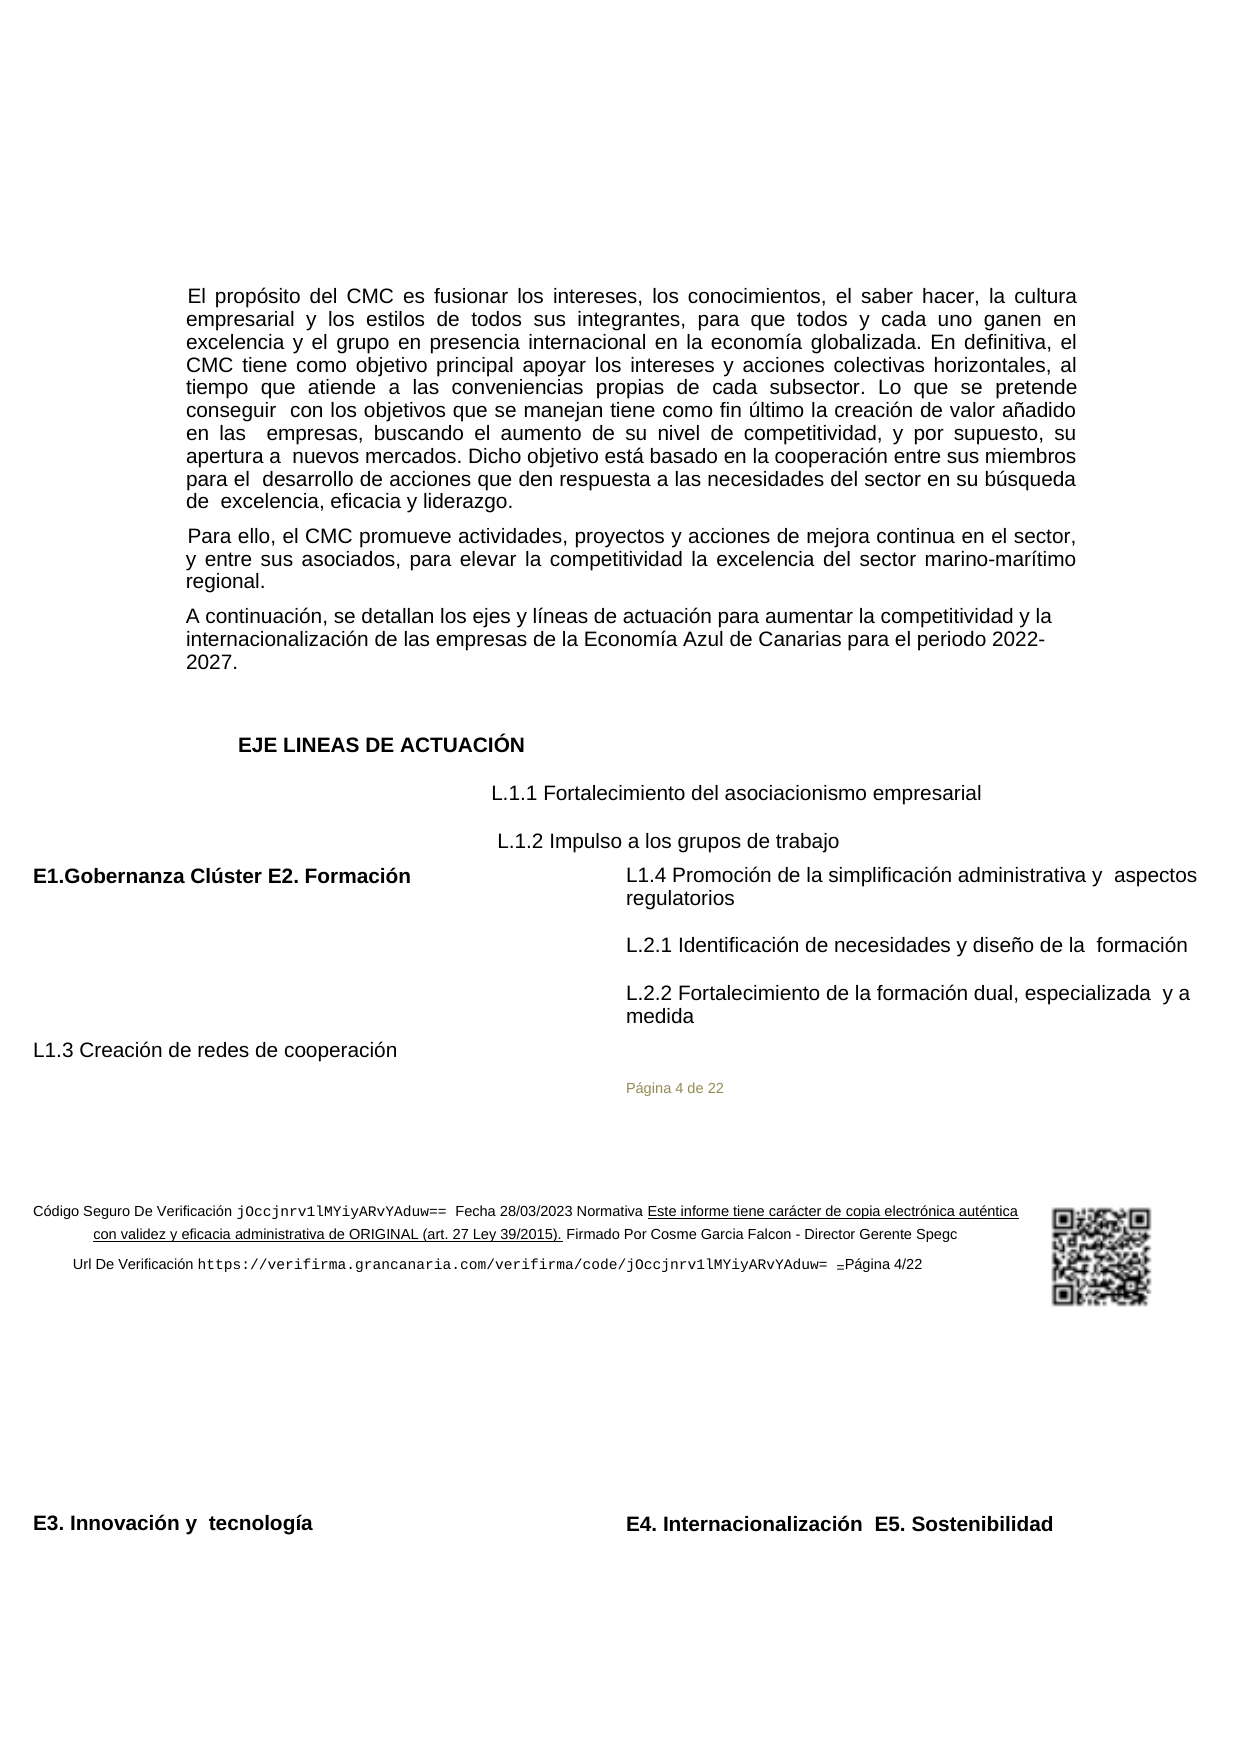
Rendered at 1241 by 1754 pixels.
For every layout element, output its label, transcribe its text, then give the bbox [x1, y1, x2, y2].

text L.1.2 Impulso a los grupos de trabajo [33, 828, 839, 852]
text L.1.1 Fortalecimiento del asociacionismo empresarial [33, 780, 982, 804]
text El propósito del CMC es fusionar los intereses, los conocimientos, el saber hacer, la cultura empresarial y los estilos de todos sus integrantes, para que todos y cada uno ganen en excelencia y el grupo en presencia internacional en la economía globalizada. En definitiva, el CMC tiene como objetivo principal apoyar los intereses y acciones colectivas horizontales, al tiempo que atiende a las conveniencias propias de cada subsector. Lo que se pretende conseguir con los objetivos que se manejan tiene como fin último la creación de valor añadido en las empresas, buscando el aumento de su nivel de competitividad, y por supuesto, su apertura a nuevos mercados. Dicho objetivo está basado en la cooperación entre sus miembros para el desarrollo de acciones que den respuesta a las necesidades del sector en su búsqueda de excelencia, eficacia y liderazgo. [186, 285, 1078, 513]
text Página 4 de 22 [626, 1079, 1219, 1096]
text E4. Internacionalización E5. Sostenibilidad [626, 1512, 1219, 1536]
text Código Seguro De Verificación jOccjnrv1lMYiyARvYAduw== Fecha 28/03/2023 Normativa Este informe tiene carácter de copia electrónica auténtica con validez y eficacia administrativa de ORIGINAL (art. 27 Ley 39/2015). Firmado Por Cosme Garcia Falcon - Director Gerente Spegc [33, 1203, 1042, 1243]
text L.2.1 Identificación de necesidades y diseño de la formación [626, 934, 1219, 957]
picture [1042, 1198, 1162, 1317]
text Url De Verificación https://verifirma.grancanaria.com/verifirma/code/jOccjnrv1lMYiyARvYAduw= =Página 4/22 [73, 1249, 1042, 1276]
text L1.4 Promoción de la simplificación administrativa y aspectos regulatorios [626, 864, 1219, 909]
text E3. Innovación y tecnología [33, 1512, 626, 1535]
text A continuación, se detallan los ejes y líneas de actuación para aumentar la competitividad y la internacionalización de las empresas de la Economía Azul de Canarias para el periodo 2022- 2027. [186, 605, 1078, 673]
text EJE LINEAS DE ACTUACIÓN [238, 733, 1219, 757]
text Para ello, el CMC promueve actividades, proyectos y acciones de mejora continua en el sector, y entre sus asociados, para elevar la competitividad la excelencia del sector marino-marítimo regional. [186, 525, 1078, 593]
text L.2.2 Fortalecimiento de la formación dual, especializada y a medida [626, 982, 1219, 1028]
text E1.Gobernanza Clúster E2. Formación [33, 864, 626, 888]
text L1.3 Creación de redes de cooperación [33, 1037, 626, 1061]
